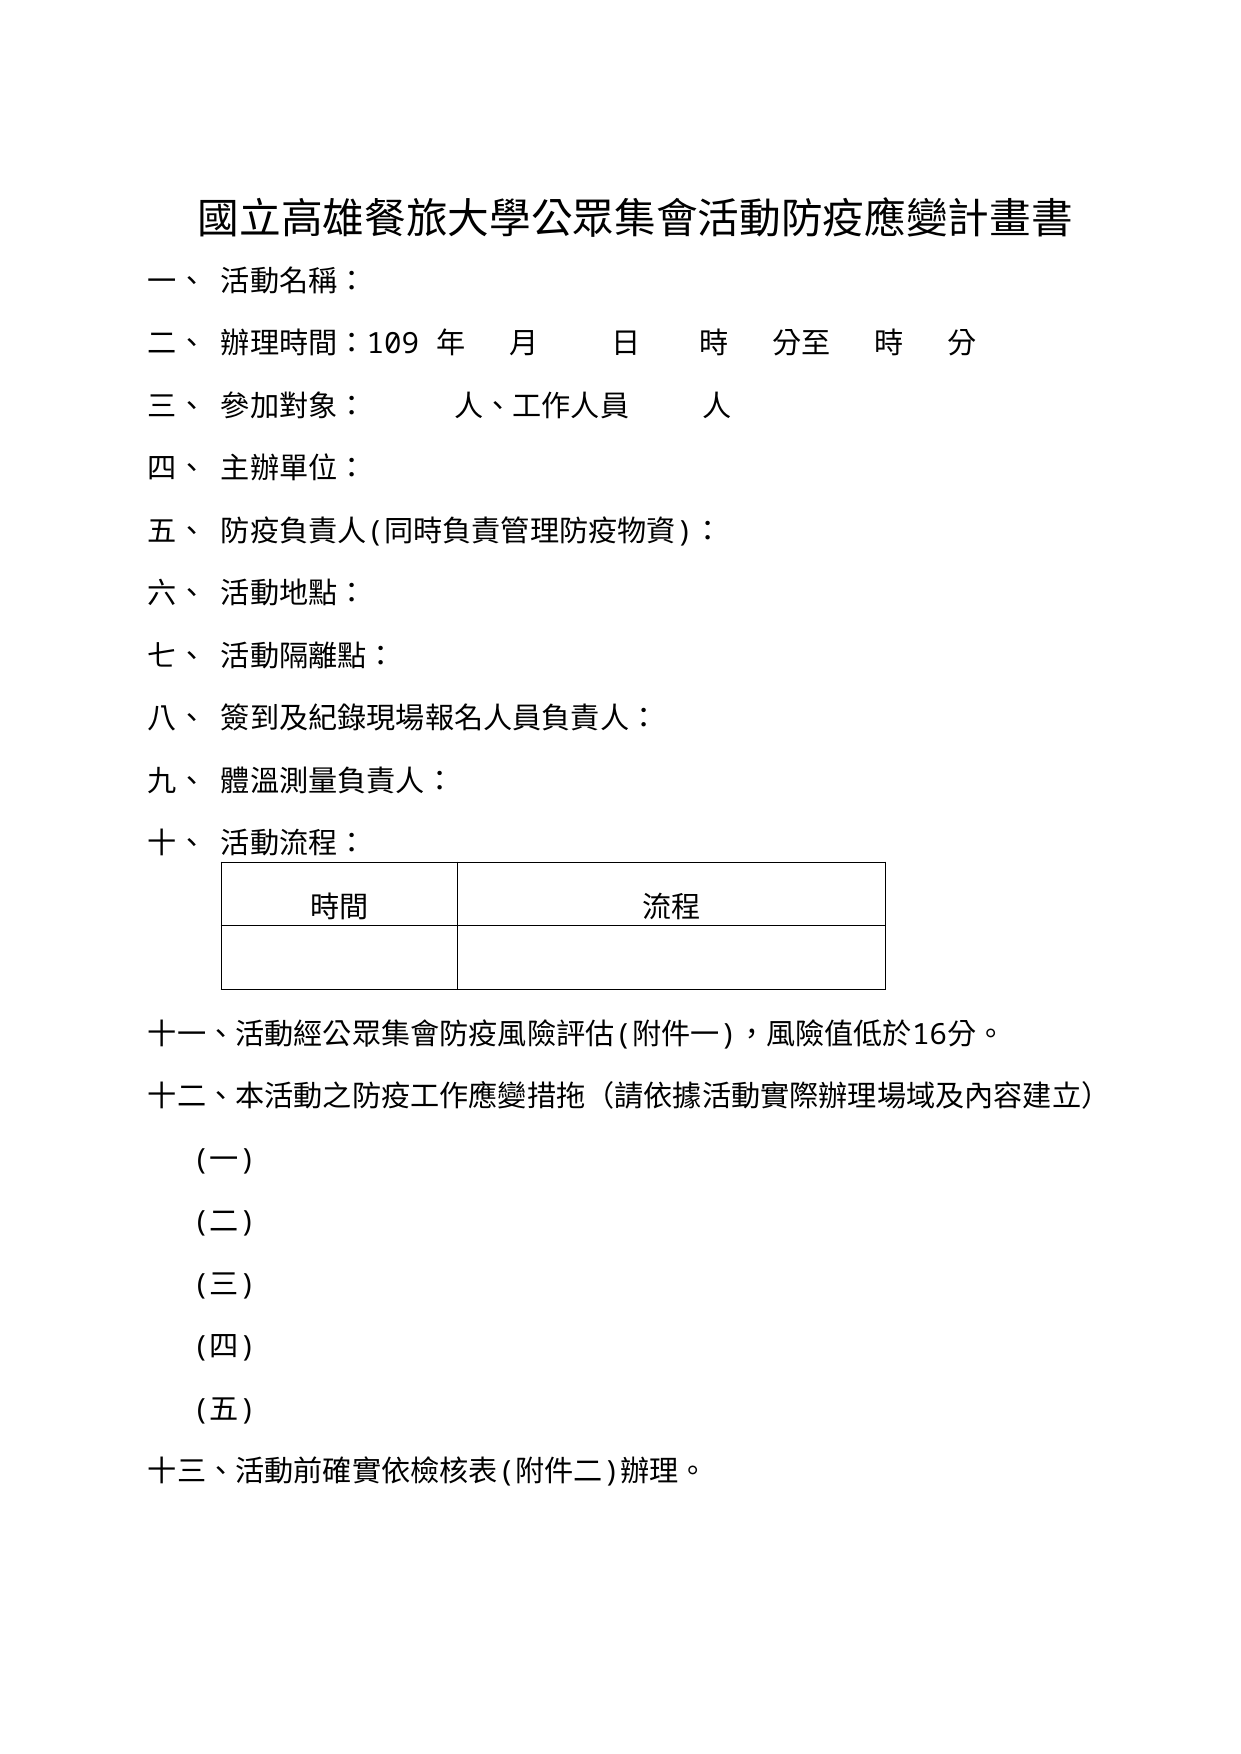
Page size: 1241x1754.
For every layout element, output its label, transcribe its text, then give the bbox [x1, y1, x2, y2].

text 二、 辦理時間：109 年 月 日 時 分至 時 分 [148, 299, 1122, 362]
text 六、 活動地點： [148, 549, 1122, 612]
text 九、 體溫測量負責人： [148, 737, 1122, 799]
text 一、 活動名稱： [148, 237, 1122, 299]
text 十、 活動流程： [148, 799, 1122, 862]
table_cell [458, 926, 885, 989]
text 八、 簽到及紀錄現場報名人員負責人： [148, 674, 1122, 737]
text 三、 參加對象： 人、工作人員 人 [148, 362, 1122, 424]
text (四) [148, 1302, 1122, 1365]
text 四、 主辦單位： [148, 424, 1122, 487]
text 十一、活動經公眾集會防疫風險評估(附件一)，風險值低於16分。 [148, 990, 1122, 1052]
text 十三、活動前確實依檢核表(附件二)辦理。 [148, 1427, 1122, 1490]
text 國立高雄餐旅大學公眾集會活動防疫應變計畫書 [148, 174, 1122, 237]
text 七、 活動隔離點： [148, 612, 1122, 674]
table_header 流程 [458, 863, 885, 925]
text (五) [148, 1365, 1122, 1427]
text (三) [148, 1240, 1122, 1302]
text (二) [148, 1177, 1122, 1240]
table_header 時間 [222, 863, 457, 925]
text 五、 防疫負責人(同時負責管理防疫物資)： [148, 487, 1122, 549]
text (一) [148, 1115, 1122, 1177]
table_cell [222, 926, 457, 989]
text 十二、本活動之防疫工作應變措拖（請依據活動實際辦理場域及內容建立） [148, 1052, 1122, 1115]
